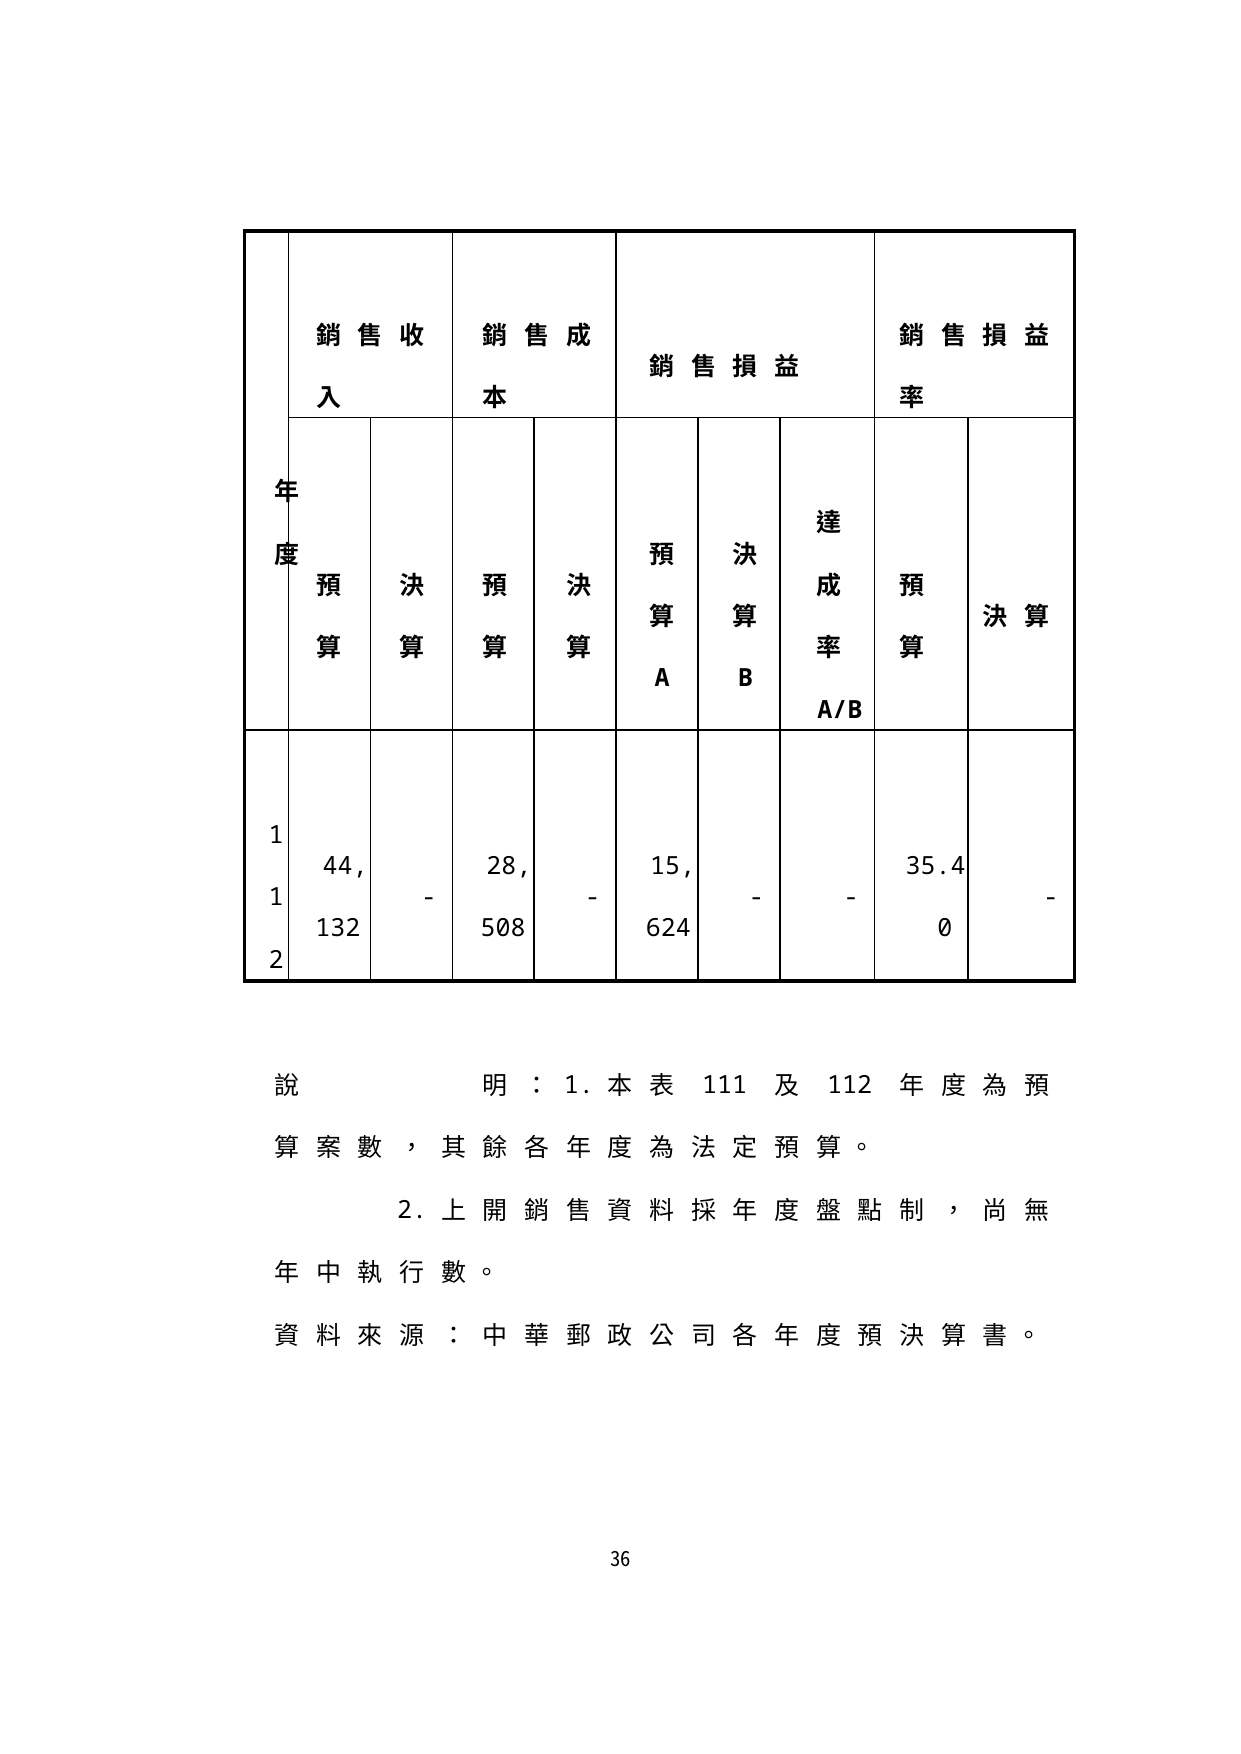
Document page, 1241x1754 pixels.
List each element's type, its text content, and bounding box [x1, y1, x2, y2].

text 資料來源：中華郵政公司各年度預決算書。 [242, 1292, 1058, 1354]
table_header 銷售成本 [453, 233, 615, 417]
table_cell - [535, 731, 615, 979]
table_cell - [781, 731, 874, 979]
table_header 銷售損益 [617, 233, 874, 417]
table_cell 預算A [617, 418, 697, 729]
table_cell 35.40 [875, 731, 967, 979]
table_cell 112 [246, 731, 288, 979]
table_cell 決算 [371, 418, 452, 729]
table_cell 44,132 [289, 731, 370, 979]
text 2.上開銷售資料採年度盤點制，尚無年中執行數。 [247, 1167, 1058, 1292]
table_cell 15,624 [617, 731, 697, 979]
table_cell 決算B [699, 418, 779, 729]
table_cell 預算 [875, 418, 967, 729]
table_cell - [699, 731, 779, 979]
text 說 明：1.本表111及112年度為預算案數，其餘各年度為法定預算。 [242, 1042, 1058, 1167]
table_header 銷售損益率 [875, 233, 1073, 417]
table_cell 決算 [969, 418, 1073, 729]
table_cell 預算 [453, 418, 533, 729]
table_cell 28,508 [453, 731, 533, 979]
table_cell - [371, 731, 452, 979]
table_cell 決算 [535, 418, 615, 729]
table_header 銷售收入 [289, 233, 452, 417]
table_cell 達成率 A/B [781, 418, 874, 729]
table_header 年度 [246, 233, 288, 729]
table_cell 預算 [289, 418, 370, 729]
table_cell - [969, 731, 1073, 979]
